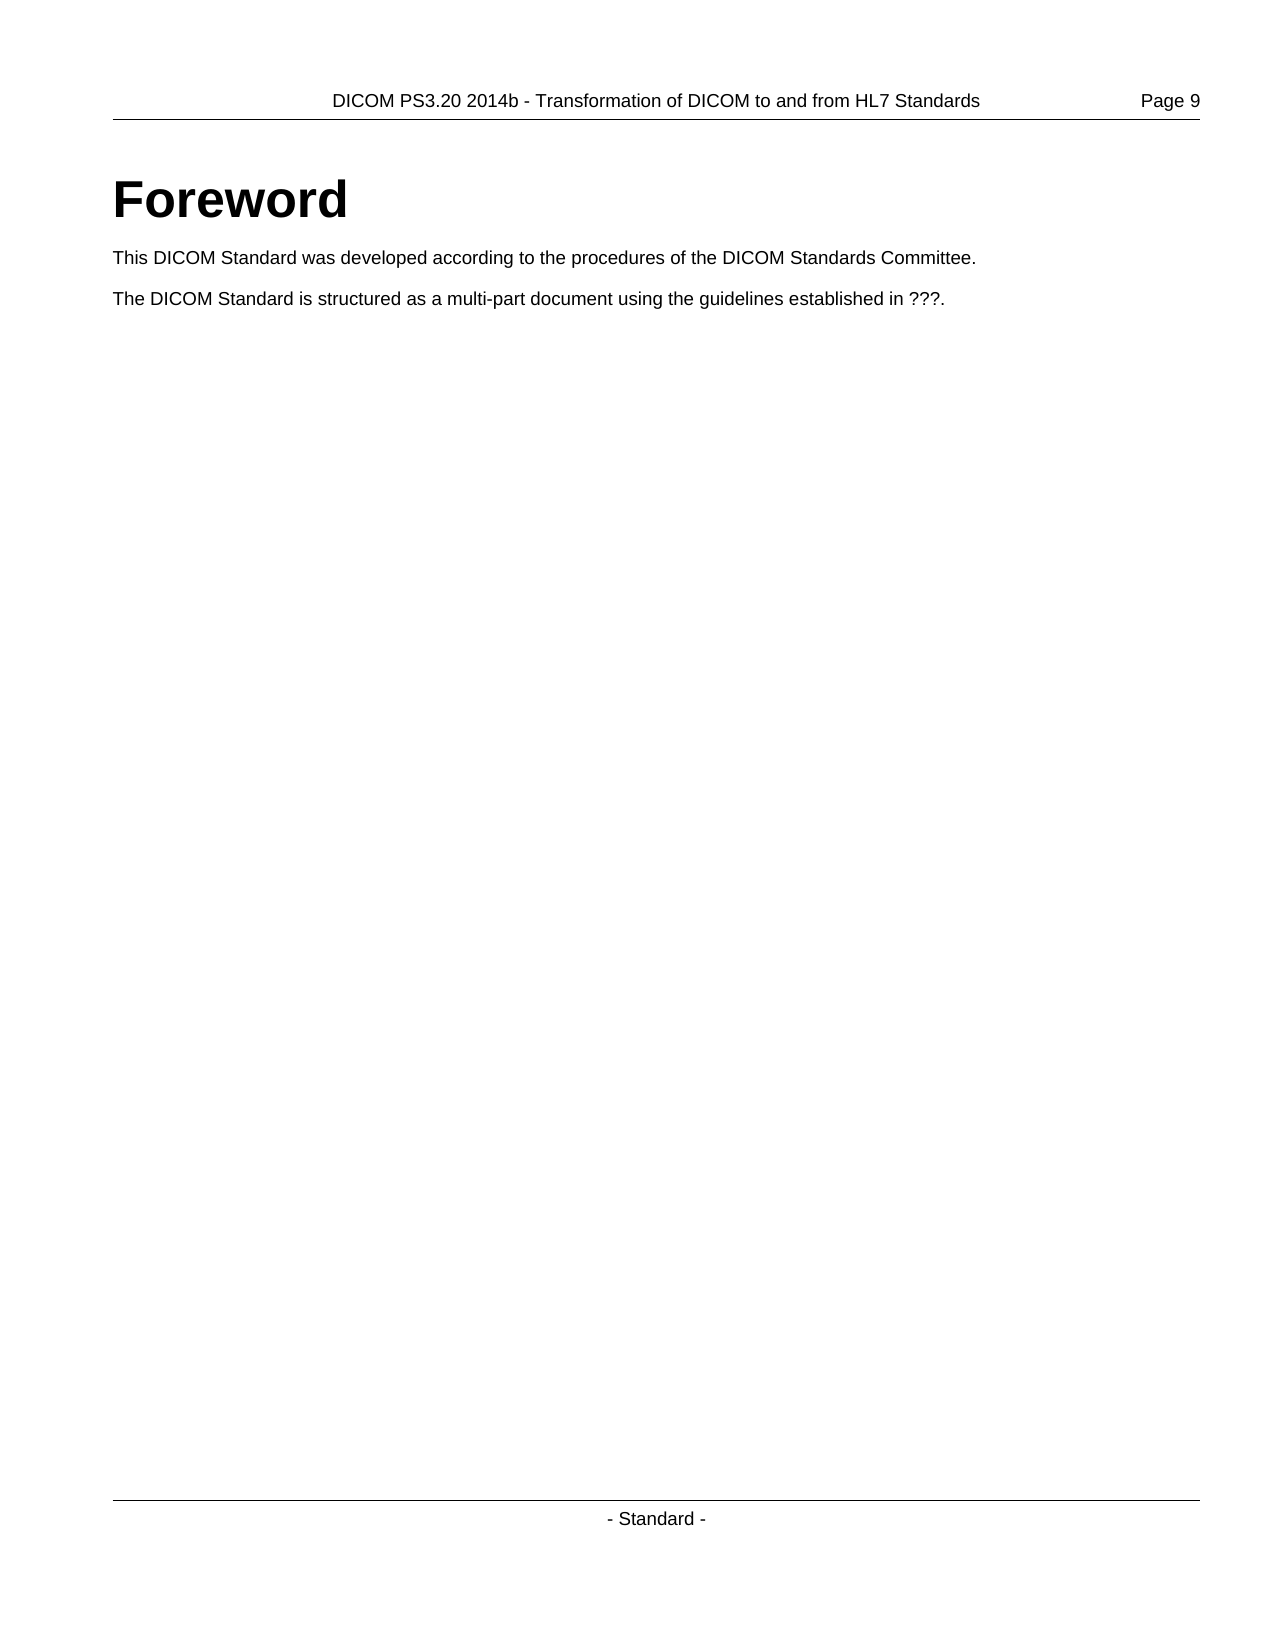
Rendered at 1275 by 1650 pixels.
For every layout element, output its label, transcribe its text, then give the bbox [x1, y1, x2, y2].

text This DICOM Standard was developed according to the procedures of the DICOM Standards Committee. [112, 247, 1200, 269]
text Foreword [112, 169, 1200, 228]
text The DICOM Standard is structured as a multi-part document using the guidelines established in ???. [112, 287, 1200, 309]
